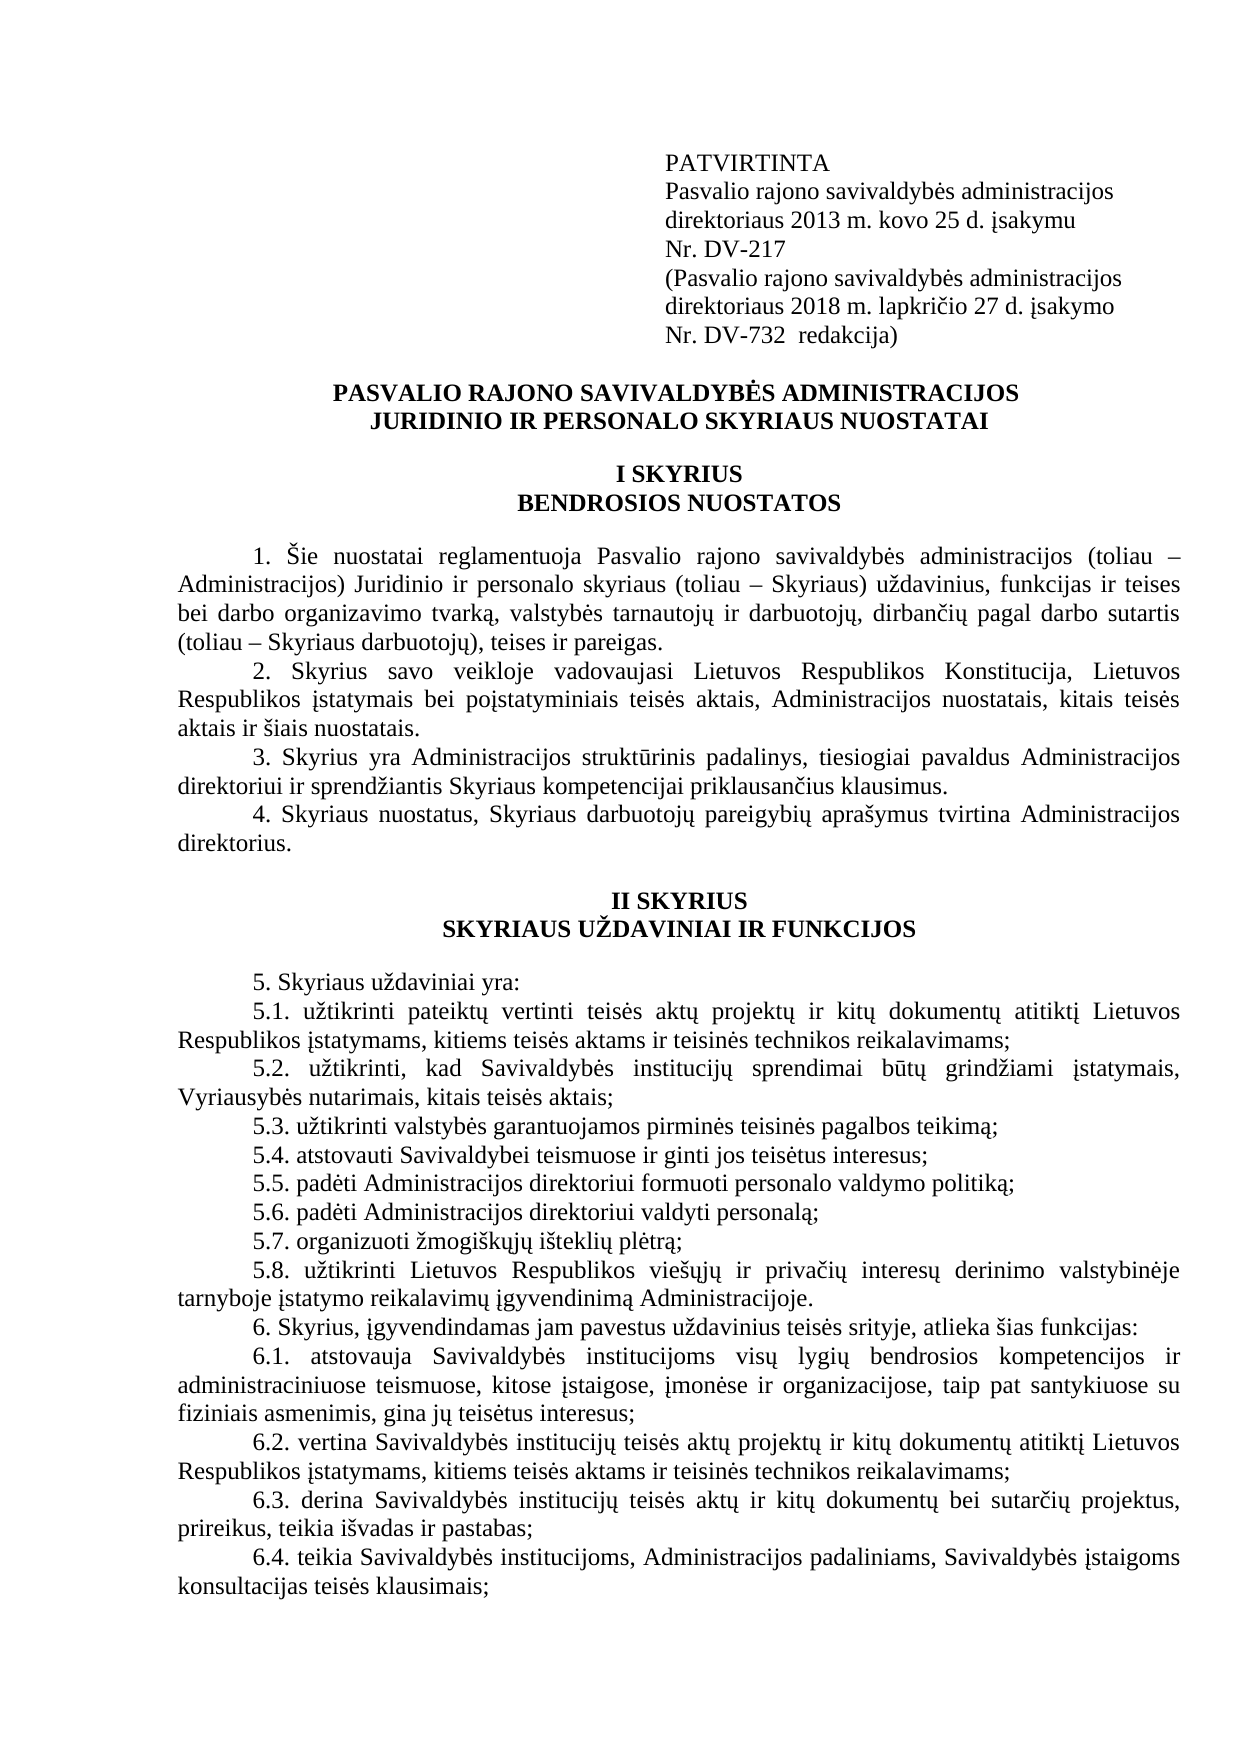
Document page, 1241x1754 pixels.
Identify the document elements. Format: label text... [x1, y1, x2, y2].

text 1. Šie nuostatai reglamentuoja Pasvalio rajono savivaldybės administracijos (toliau – Administracijos) Juridinio ir personalo skyriaus (toliau – Skyriaus) uždavinius, funkcijas ir teises bei darbo organizavimo tvarką, valstybės tarnautojų ir darbuotojų, dirbančių pagal darbo sutartis (toliau – Skyriaus darbuotojų), teises ir pareigas. [177, 541, 1181, 656]
text JURIDINIO IR PERSONALO SKYRIAUS NUOSTATAI [177, 406, 1181, 435]
text 6.1. atstovauja Savivaldybės institucijoms visų lygių bendrosios kompetencijos ir administraciniuose teismuose, kitose įstaigose, įmonėse ir organizacijose, taip pat santykiuose su fiziniais asmenimis, gina jų teisėtus interesus; [177, 1341, 1181, 1427]
text 6.2. vertina Savivaldybės institucijų teisės aktų projektų ir kitų dokumentų atitiktį Lietuvos Respublikos įstatymams, kitiems teisės aktams ir teisinės technikos reikalavimams; [177, 1427, 1181, 1485]
text 5.7. organizuoti žmogiškųjų išteklių plėtrą; [177, 1226, 1181, 1255]
text 5.2. užtikrinti, kad Savivaldybės institucijų sprendimai būtų grindžiami įstatymais, Vyriausybės nutarimais, kitais teisės aktais; [177, 1053, 1181, 1111]
text 5.5. padėti Administracijos direktoriui formuoti personalo valdymo politiką; [177, 1168, 1181, 1197]
text PASVALIO RAJONO SAVIVALDYBĖS ADMINISTRACIJOS [177, 378, 1181, 406]
text Nr. DV-217 [665, 234, 1181, 263]
text 5.4. atstovauti Savivaldybei teismuose ir ginti jos teisėtus interesus; [177, 1140, 1181, 1168]
text Nr. DV-732 redakcija) [665, 320, 1181, 349]
text 5.1. užtikrinti pateiktų vertinti teisės aktų projektų ir kitų dokumentų atitiktį Lietuvos Respublikos įstatymams, kitiems teisės aktams ir teisinės technikos reikalavimams; [177, 996, 1181, 1053]
text I SKYRIUS [177, 459, 1181, 488]
text II SKYRIUS [177, 886, 1181, 914]
text Pasvalio rajono savivaldybės administracijos [665, 176, 1181, 205]
text direktoriaus 2018 m. lapkričio 27 d. įsakymo [665, 291, 1181, 320]
text 5.6. padėti Administracijos direktoriui valdyti personalą; [177, 1197, 1181, 1226]
text 6.4. teikia Savivaldybės institucijoms, Administracijos padaliniams, Savivaldybės įstaigoms konsultacijas teisės klausimais; [177, 1542, 1181, 1600]
text 5. Skyriaus uždaviniai yra: [177, 967, 1181, 996]
text (Pasvalio rajono savivaldybės administracijos [665, 263, 1181, 291]
text 3. Skyrius yra Administracijos struktūrinis padalinys, tiesiogiai pavaldus Administracijos direktoriui ir sprendžiantis Skyriaus kompetencijai priklausančius klausimus. [177, 742, 1181, 799]
text 6. Skyrius, įgyvendindamas jam pavestus uždavinius teisės srityje, atlieka šias funkcijas: [177, 1312, 1181, 1341]
text 4. Skyriaus nuostatus, Skyriaus darbuotojų pareigybių aprašymus tvirtina Administracijos direktorius. [177, 799, 1181, 857]
text 2. Skyrius savo veikloje vadovaujasi Lietuvos Respublikos Konstitucija, Lietuvos Respublikos įstatymais bei poįstatyminiais teisės aktais, Administracijos nuostatais, kitais teisės aktais ir šiais nuostatais. [177, 656, 1181, 742]
text PATVIRTINTA [177, 148, 1181, 176]
text direktoriaus 2013 m. kovo 25 d. įsakymu [665, 205, 1181, 234]
text 5.3. užtikrinti valstybės garantuojamos pirminės teisinės pagalbos teikimą; [177, 1111, 1181, 1140]
text 6.3. derina Savivaldybės institucijų teisės aktų ir kitų dokumentų bei sutarčių projektus, prireikus, teikia išvadas ir pastabas; [177, 1485, 1181, 1542]
text 5.8. užtikrinti Lietuvos Respublikos viešųjų ir privačių interesų derinimo valstybinėje tarnyboje įstatymo reikalavimų įgyvendinimą Administracijoje. [177, 1255, 1181, 1312]
text SKYRIAUS UŽDAVINIAI IR FUNKCIJOS [177, 914, 1181, 943]
text BENDROSIOS NUOSTATOS [177, 488, 1181, 517]
